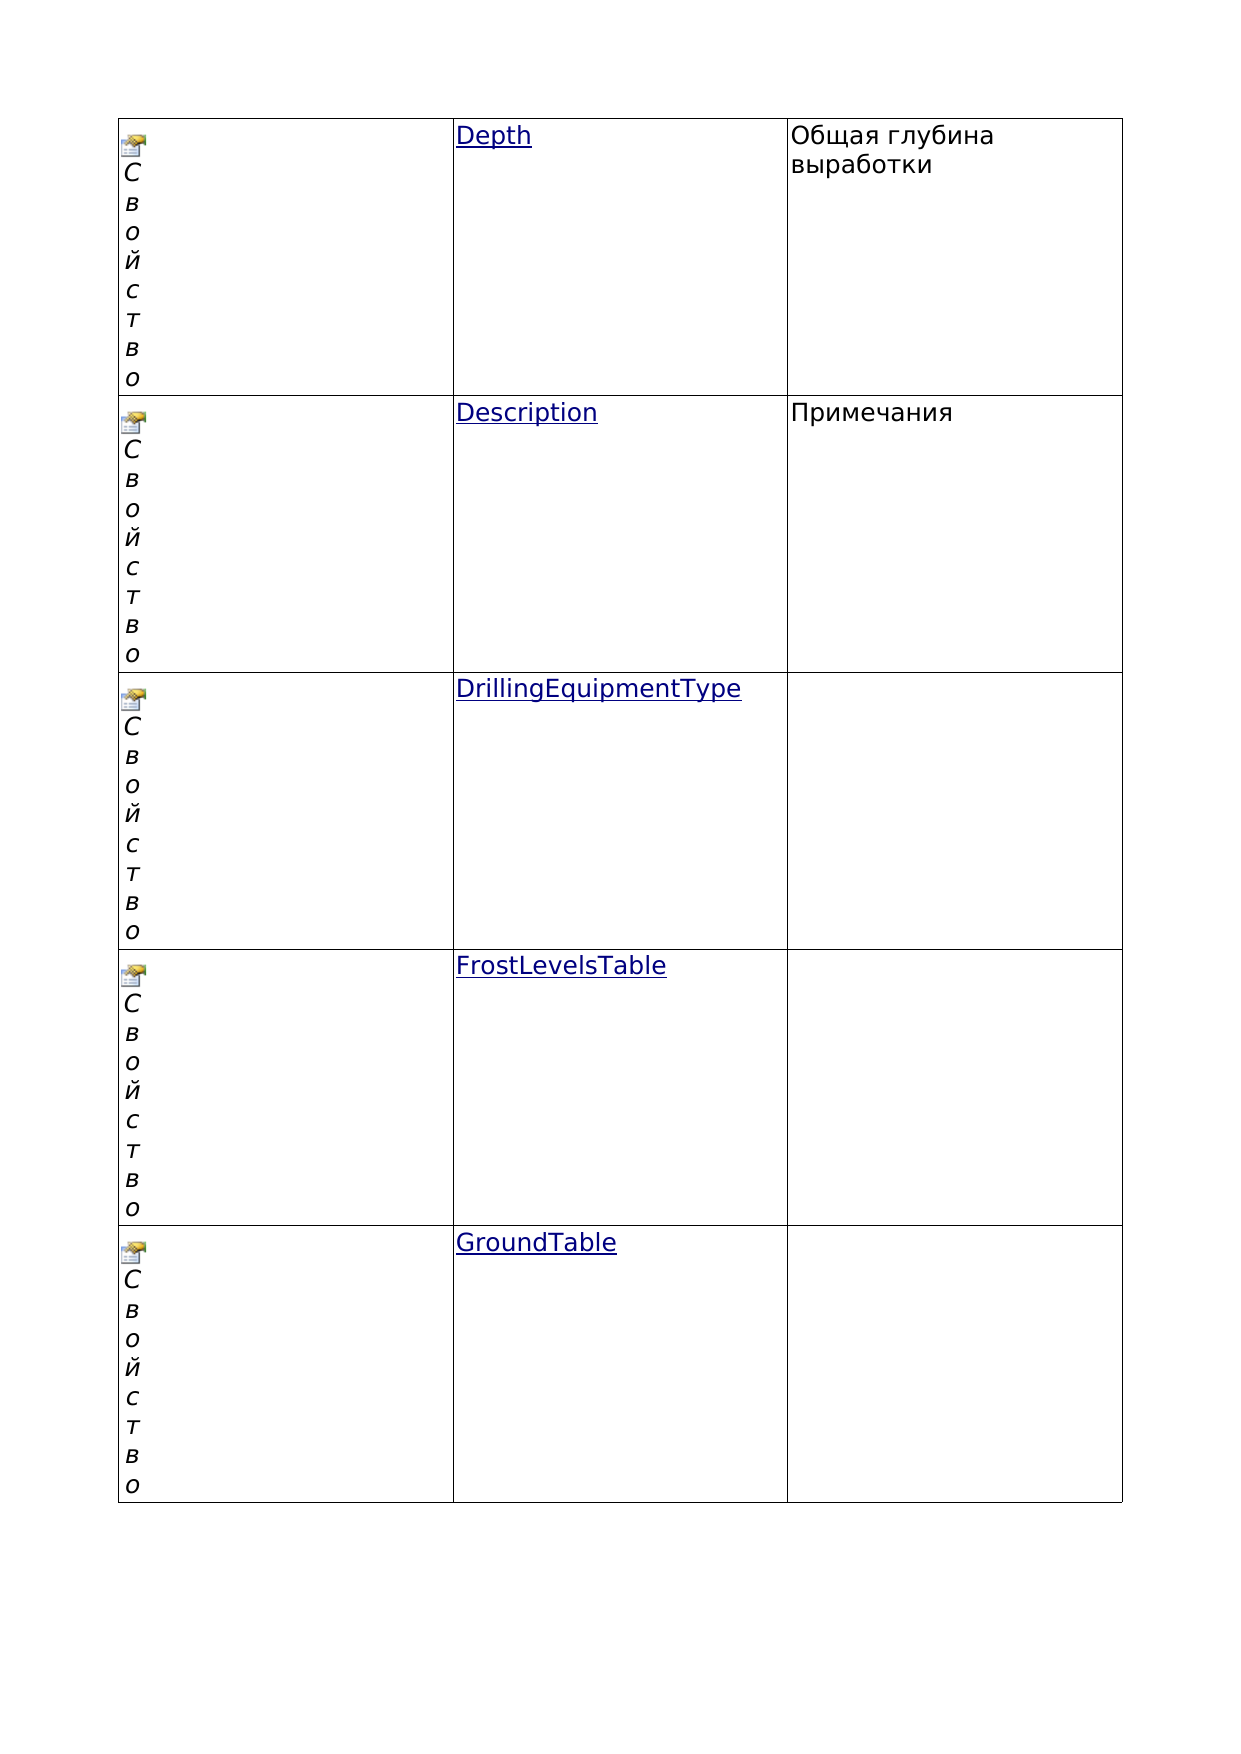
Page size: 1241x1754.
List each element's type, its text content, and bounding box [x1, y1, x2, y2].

table_cell [788, 950, 1122, 1225]
table_cell FrostLevelsTable [454, 950, 787, 1225]
table_cell DrillingEquipmentType [454, 673, 787, 948]
picture [121, 1240, 147, 1266]
table_cell [119, 119, 453, 395]
picture [121, 410, 147, 436]
picture [121, 963, 147, 989]
table_cell Примечания [788, 396, 1122, 672]
table_cell GroundTable [454, 1226, 787, 1502]
table_cell [119, 950, 453, 1225]
table_cell Depth [454, 119, 787, 395]
table_cell Общая глубина выработки [788, 119, 1122, 395]
table_cell [788, 673, 1122, 948]
table_cell [788, 1226, 1122, 1502]
picture [121, 687, 147, 713]
table_cell Description [454, 396, 787, 672]
table_cell [119, 673, 453, 948]
table_cell [119, 396, 453, 672]
table_cell [119, 1226, 453, 1502]
picture [121, 133, 147, 159]
